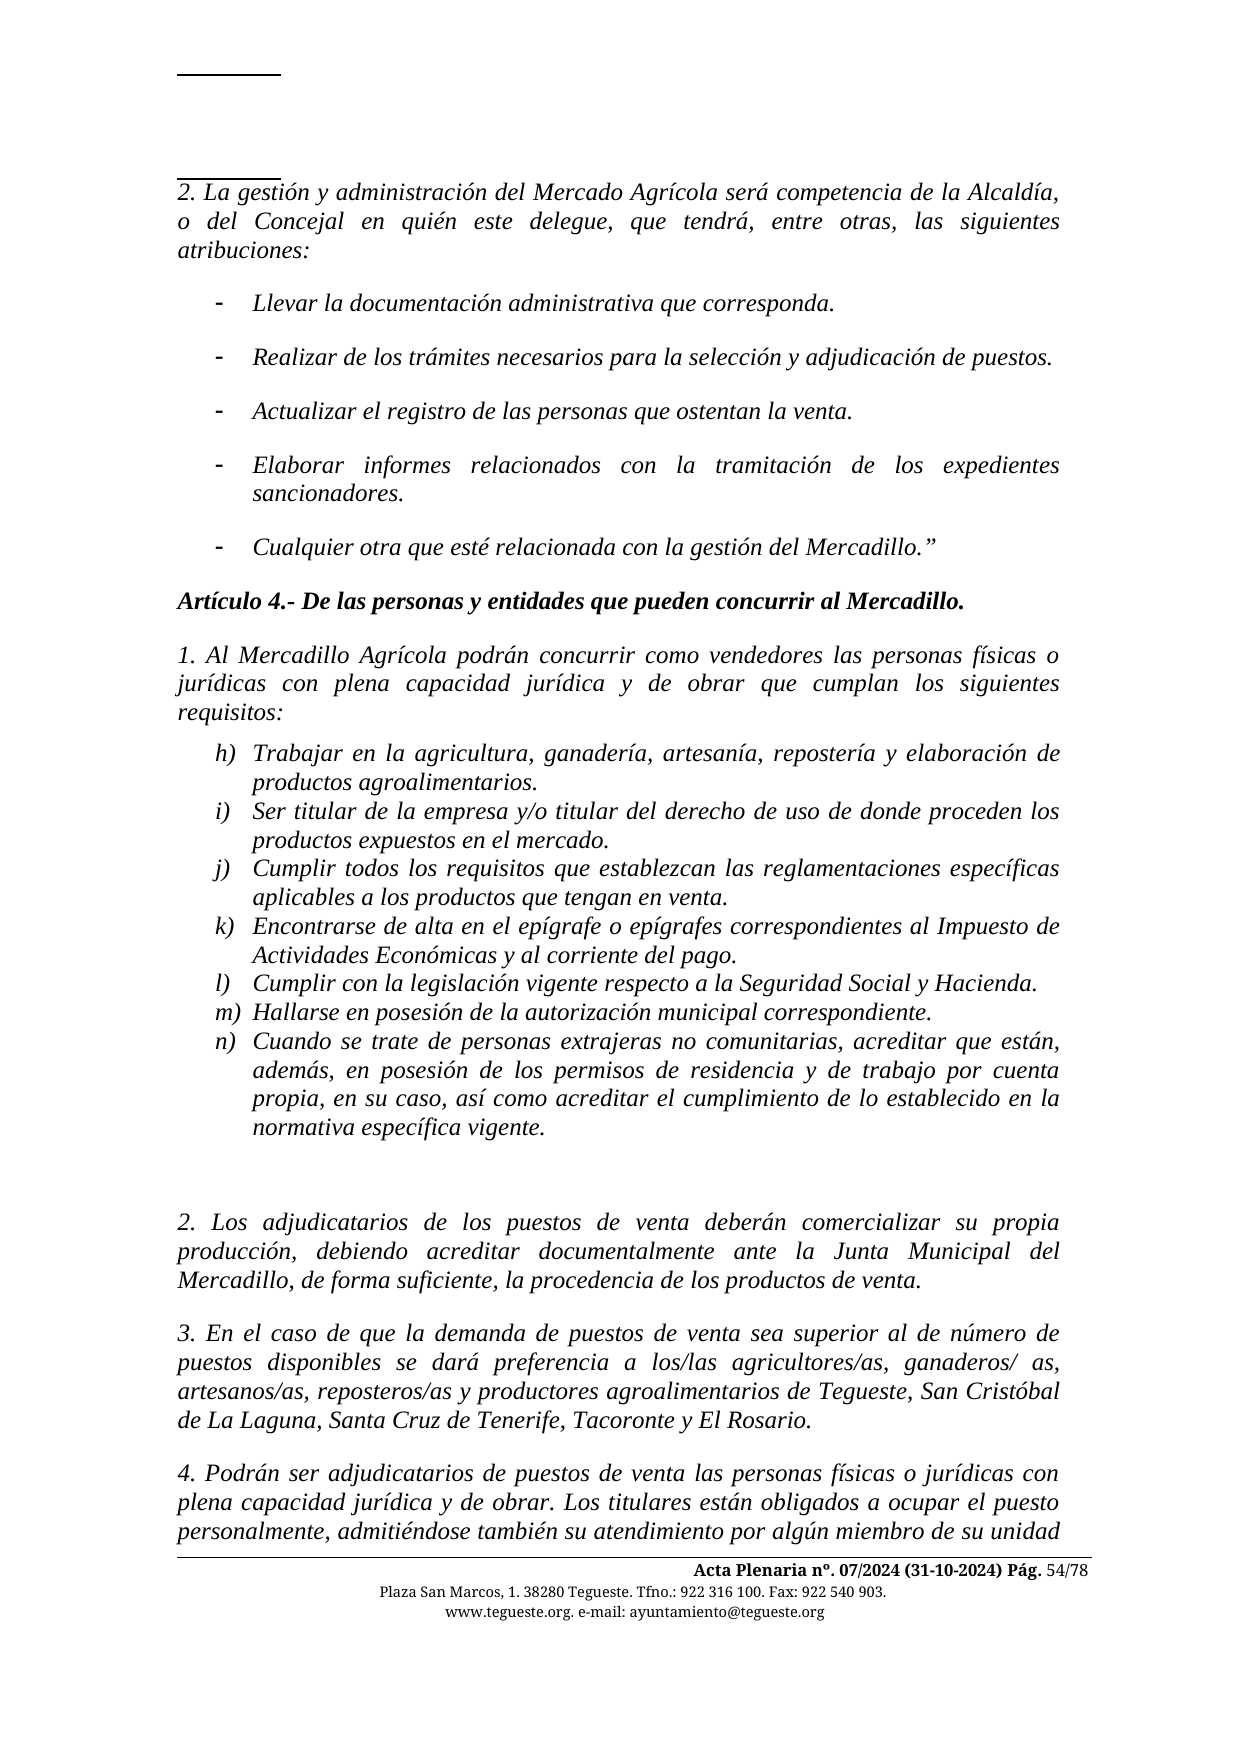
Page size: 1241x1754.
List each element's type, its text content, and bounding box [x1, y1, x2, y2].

list Trabajar en la agricultura, ganadería, artesanía, repostería y elaboración de productos agroalimentarios. [215, 738, 1063, 796]
text 2. La gestión y administración del Mercado Agrícola será competencia de la Alcaldía, o del Concejal en quién este delegue, que tendrá, entre otras, las siguientes atribuciones: [177, 177, 1063, 263]
list Cualquier otra que esté relacionada con la gestión del Mercadillo.” [215, 532, 1063, 561]
list Realizar de los trámites necesarios para la selección y adjudicación de puestos. [215, 342, 1063, 371]
subtitle Artículo 4.- De las personas y entidades que pueden concurrir al Mercadillo. [177, 586, 1063, 615]
text 1. Al Mercadillo Agrícola podrán concurrir como vendedores las personas físicas o jurídicas con plena capacidad jurídica y de obrar que cumplan los siguientes requisitos: [177, 640, 1063, 726]
list Cumplir todos los requisitos que establezcan las reglamentaciones específicas aplicables a los productos que tengan en venta. [215, 853, 1063, 911]
list Llevar la documentación administrativa que corresponda. [215, 288, 1063, 317]
list Cuando se trate de personas extrajeras no comunitarias, acreditar que están, además, en posesión de los permisos de residencia y de trabajo por cuenta propia, en su caso, así como acreditar el cumplimiento de lo establecido en la normativa específica vigente. [215, 1026, 1063, 1141]
list Elaborar informes relacionados con la tramitación de los expedientes sancionadores. [215, 450, 1063, 507]
text 3. En el caso de que la demanda de puestos de venta sea superior al de número de puestos disponibles se dará preferencia a los/las agricultores/as, ganaderos/ as, artesanos/as, reposteros/as y productores agroalimentarios de Tegueste, San Cristóbal de La Laguna, Santa Cruz de Tenerife, Tacoronte y El Rosario. [177, 1318, 1063, 1433]
text 4. Podrán ser adjudicatarios de puestos de venta las personas físicas o jurídicas con plena capacidad jurídica y de obrar. Los titulares están obligados a ocupar el puesto personalmente, admitiéndose también su atendimiento por algún miembro de su unidad [177, 1458, 1063, 1545]
list Encontrarse de alta en el epígrafe o epígrafes correspondientes al Impuesto de Actividades Económicas y al corriente del pago. [215, 911, 1063, 968]
list Cumplir con la legislación vigente respecto a la Seguridad Social y Hacienda. [215, 968, 1063, 997]
list Ser titular de la empresa y/o titular del derecho de uso de donde proceden los productos expuestos en el mercado. [215, 796, 1063, 853]
list Hallarse en posesión de la autorización municipal correspondiente. [215, 997, 1063, 1026]
text 2. Los adjudicatarios de los puestos de venta deberán comercializar su propia producción, debiendo acreditar documentalmente ante la Junta Municipal del Mercadillo, de forma suficiente, la procedencia de los productos de venta. [177, 1207, 1063, 1293]
list Actualizar el registro de las personas que ostentan la venta. [215, 396, 1063, 425]
